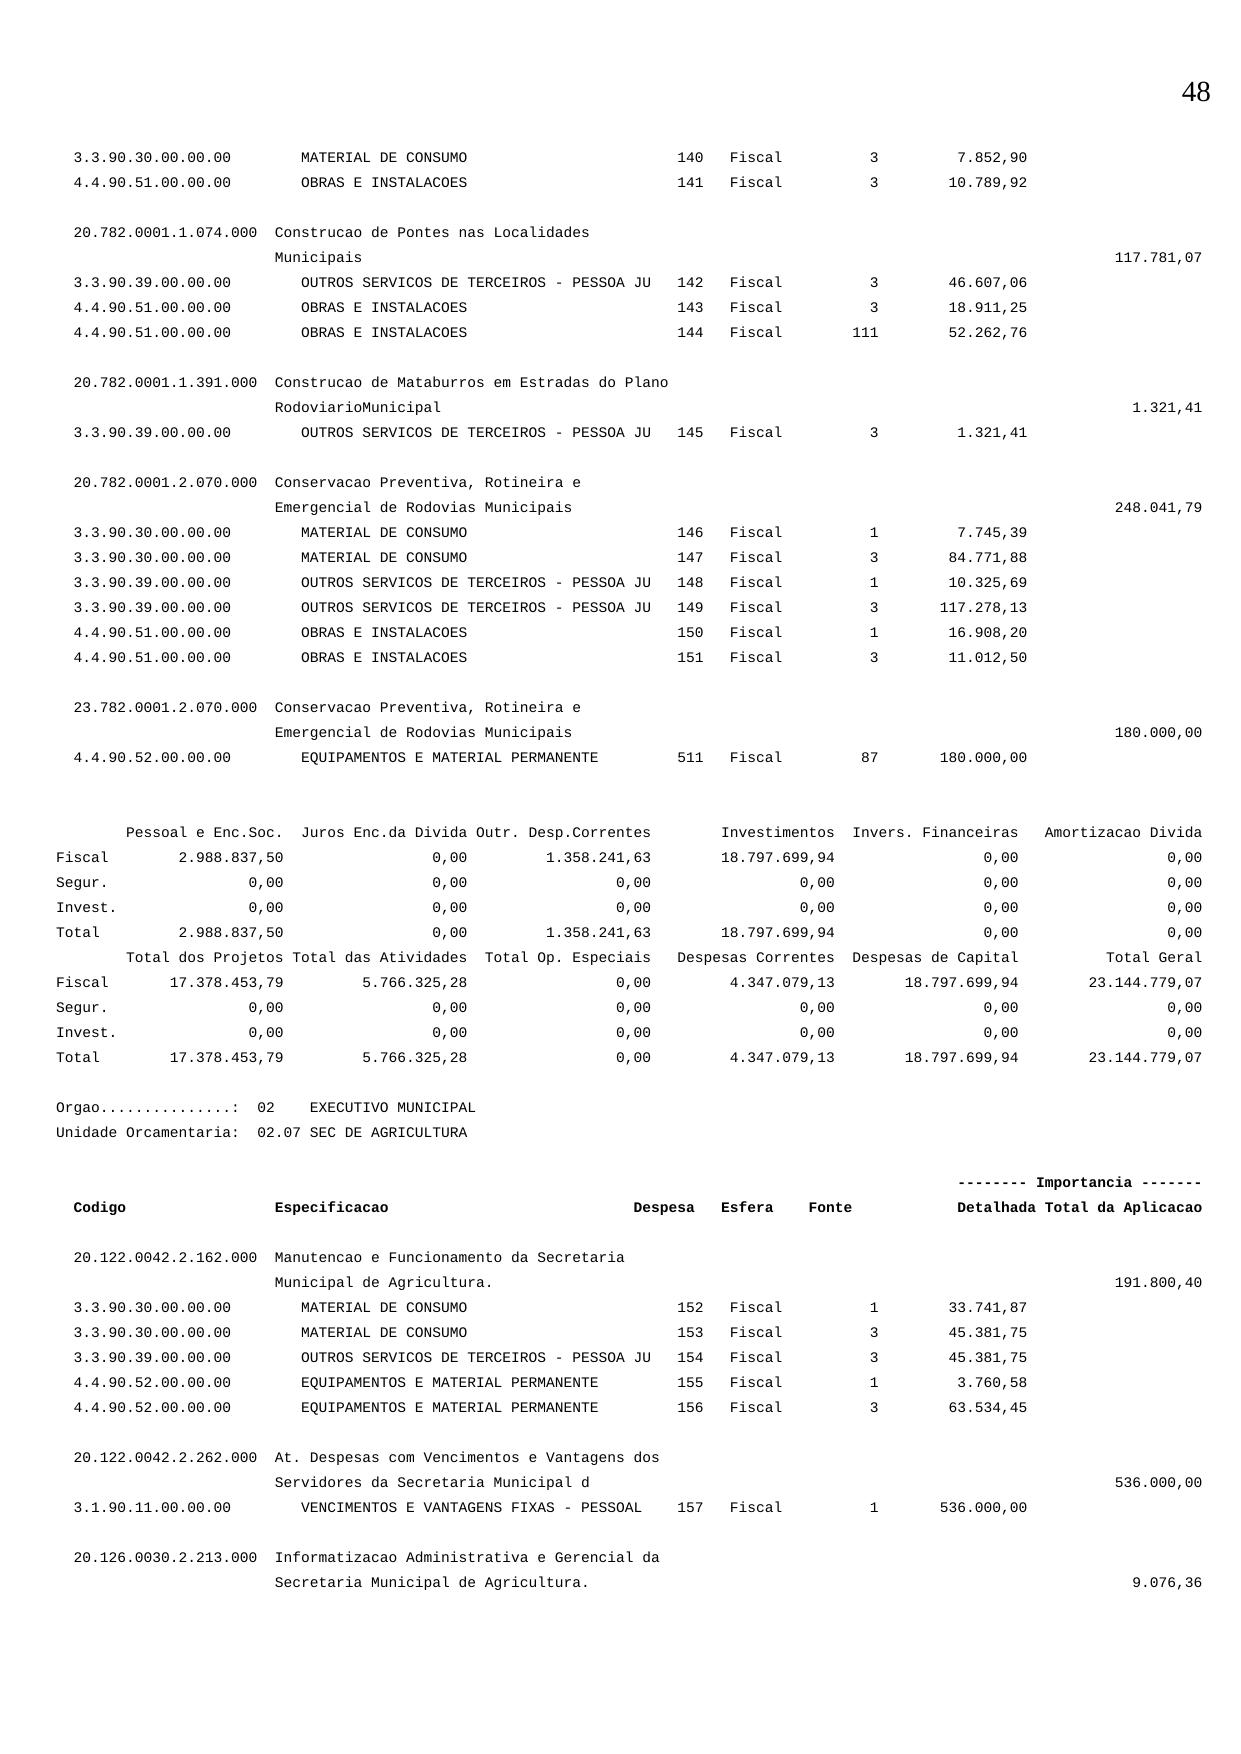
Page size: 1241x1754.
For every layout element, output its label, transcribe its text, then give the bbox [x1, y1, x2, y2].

text 3.3.90.30.00.00.00 MATERIAL DE CONSUMO 153 Fiscal 3 45.381,75 [29, 1318, 1211, 1343]
text 3.3.90.30.00.00.00 MATERIAL DE CONSUMO 147 Fiscal 3 84.771,88 [29, 543, 1211, 568]
text Segur. 0,00 0,00 0,00 0,00 0,00 0,00 [29, 868, 1211, 893]
text 20.122.0042.2.162.000 Manutencao e Funcionamento da Secretaria [29, 1243, 1211, 1268]
text 20.782.0001.1.074.000 Construcao de Pontes nas Localidades [29, 218, 1211, 243]
text 3.1.90.11.00.00.00 VENCIMENTOS E VANTAGENS FIXAS - PESSOAL 157 Fiscal 1 536.000,00 [29, 1493, 1211, 1518]
text Invest. 0,00 0,00 0,00 0,00 0,00 0,00 [29, 1018, 1211, 1043]
text Servidores da Secretaria Municipal d 536.000,00 [29, 1468, 1211, 1493]
text 3.3.90.39.00.00.00 OUTROS SERVICOS DE TERCEIROS - PESSOA JU 154 Fiscal 3 45.381,75 [29, 1343, 1211, 1368]
text 4.4.90.52.00.00.00 EQUIPAMENTOS E MATERIAL PERMANENTE 155 Fiscal 1 3.760,58 [29, 1368, 1211, 1393]
text Total 17.378.453,79 5.766.325,28 0,00 4.347.079,13 18.797.699,94 23.144.779,07 [29, 1043, 1211, 1068]
text Segur. 0,00 0,00 0,00 0,00 0,00 0,00 [29, 993, 1211, 1018]
text 3.3.90.39.00.00.00 OUTROS SERVICOS DE TERCEIROS - PESSOA JU 149 Fiscal 3 117.278,13 [29, 593, 1211, 618]
text 3.3.90.30.00.00.00 MATERIAL DE CONSUMO 140 Fiscal 3 7.852,90 [29, 143, 1211, 168]
text Total 2.988.837,50 0,00 1.358.241,63 18.797.699,94 0,00 0,00 [29, 918, 1211, 943]
text 4.4.90.51.00.00.00 OBRAS E INSTALACOES 151 Fiscal 3 11.012,50 [29, 643, 1211, 668]
text 4.4.90.51.00.00.00 OBRAS E INSTALACOES 141 Fiscal 3 10.789,92 [29, 168, 1211, 193]
text 20.126.0030.2.213.000 Informatizacao Administrativa e Gerencial da [29, 1543, 1211, 1568]
text -------- Importancia ------- [29, 1168, 1211, 1193]
text 3.3.90.39.00.00.00 OUTROS SERVICOS DE TERCEIROS - PESSOA JU 145 Fiscal 3 1.321,41 [29, 418, 1211, 443]
text Municipais 117.781,07 [29, 243, 1211, 268]
text 4.4.90.52.00.00.00 EQUIPAMENTOS E MATERIAL PERMANENTE 156 Fiscal 3 63.534,45 [29, 1393, 1211, 1418]
text Unidade Orcamentaria: 02.07 SEC DE AGRICULTURA [29, 1118, 1211, 1143]
text 20.782.0001.1.391.000 Construcao de Mataburros em Estradas do Plano [29, 368, 1211, 393]
text Pessoal e Enc.Soc. Juros Enc.da Divida Outr. Desp.Correntes Investimentos Invers. Financeiras Amortizacao Divida [29, 818, 1211, 843]
text 20.782.0001.2.070.000 Conservacao Preventiva, Rotineira e [29, 468, 1211, 493]
text 23.782.0001.2.070.000 Conservacao Preventiva, Rotineira e [29, 693, 1211, 718]
text 3.3.90.30.00.00.00 MATERIAL DE CONSUMO 146 Fiscal 1 7.745,39 [29, 518, 1211, 543]
text Codigo Especificacao Despesa Esfera Fonte Detalhada Total da Aplicacao [29, 1193, 1211, 1218]
text 20.122.0042.2.262.000 At. Despesas com Vencimentos e Vantagens dos [29, 1443, 1211, 1468]
text 3.3.90.30.00.00.00 MATERIAL DE CONSUMO 152 Fiscal 1 33.741,87 [29, 1293, 1211, 1318]
text 4.4.90.51.00.00.00 OBRAS E INSTALACOES 150 Fiscal 1 16.908,20 [29, 618, 1211, 643]
text 3.3.90.39.00.00.00 OUTROS SERVICOS DE TERCEIROS - PESSOA JU 148 Fiscal 1 10.325,69 [29, 568, 1211, 593]
text Emergencial de Rodovias Municipais 180.000,00 [29, 718, 1211, 743]
text Fiscal 17.378.453,79 5.766.325,28 0,00 4.347.079,13 18.797.699,94 23.144.779,07 [29, 968, 1211, 993]
text 3.3.90.39.00.00.00 OUTROS SERVICOS DE TERCEIROS - PESSOA JU 142 Fiscal 3 46.607,06 [29, 268, 1211, 293]
text 4.4.90.51.00.00.00 OBRAS E INSTALACOES 143 Fiscal 3 18.911,25 [29, 293, 1211, 318]
text Orgao...............: 02 EXECUTIVO MUNICIPAL [29, 1093, 1211, 1118]
text 4.4.90.51.00.00.00 OBRAS E INSTALACOES 144 Fiscal 111 52.262,76 [29, 318, 1211, 343]
text Municipal de Agricultura. 191.800,40 [29, 1268, 1211, 1293]
text Emergencial de Rodovias Municipais 248.041,79 [29, 493, 1211, 518]
text 4.4.90.52.00.00.00 EQUIPAMENTOS E MATERIAL PERMANENTE 511 Fiscal 87 180.000,00 [29, 743, 1211, 768]
text Secretaria Municipal de Agricultura. 9.076,36 [29, 1568, 1211, 1593]
text Fiscal 2.988.837,50 0,00 1.358.241,63 18.797.699,94 0,00 0,00 [29, 843, 1211, 868]
text Total dos Projetos Total das Atividades Total Op. Especiais Despesas Correntes Despesas de Capital Total Geral [29, 943, 1211, 968]
text RodoviarioMunicipal 1.321,41 [29, 393, 1211, 418]
text Invest. 0,00 0,00 0,00 0,00 0,00 0,00 [29, 893, 1211, 918]
